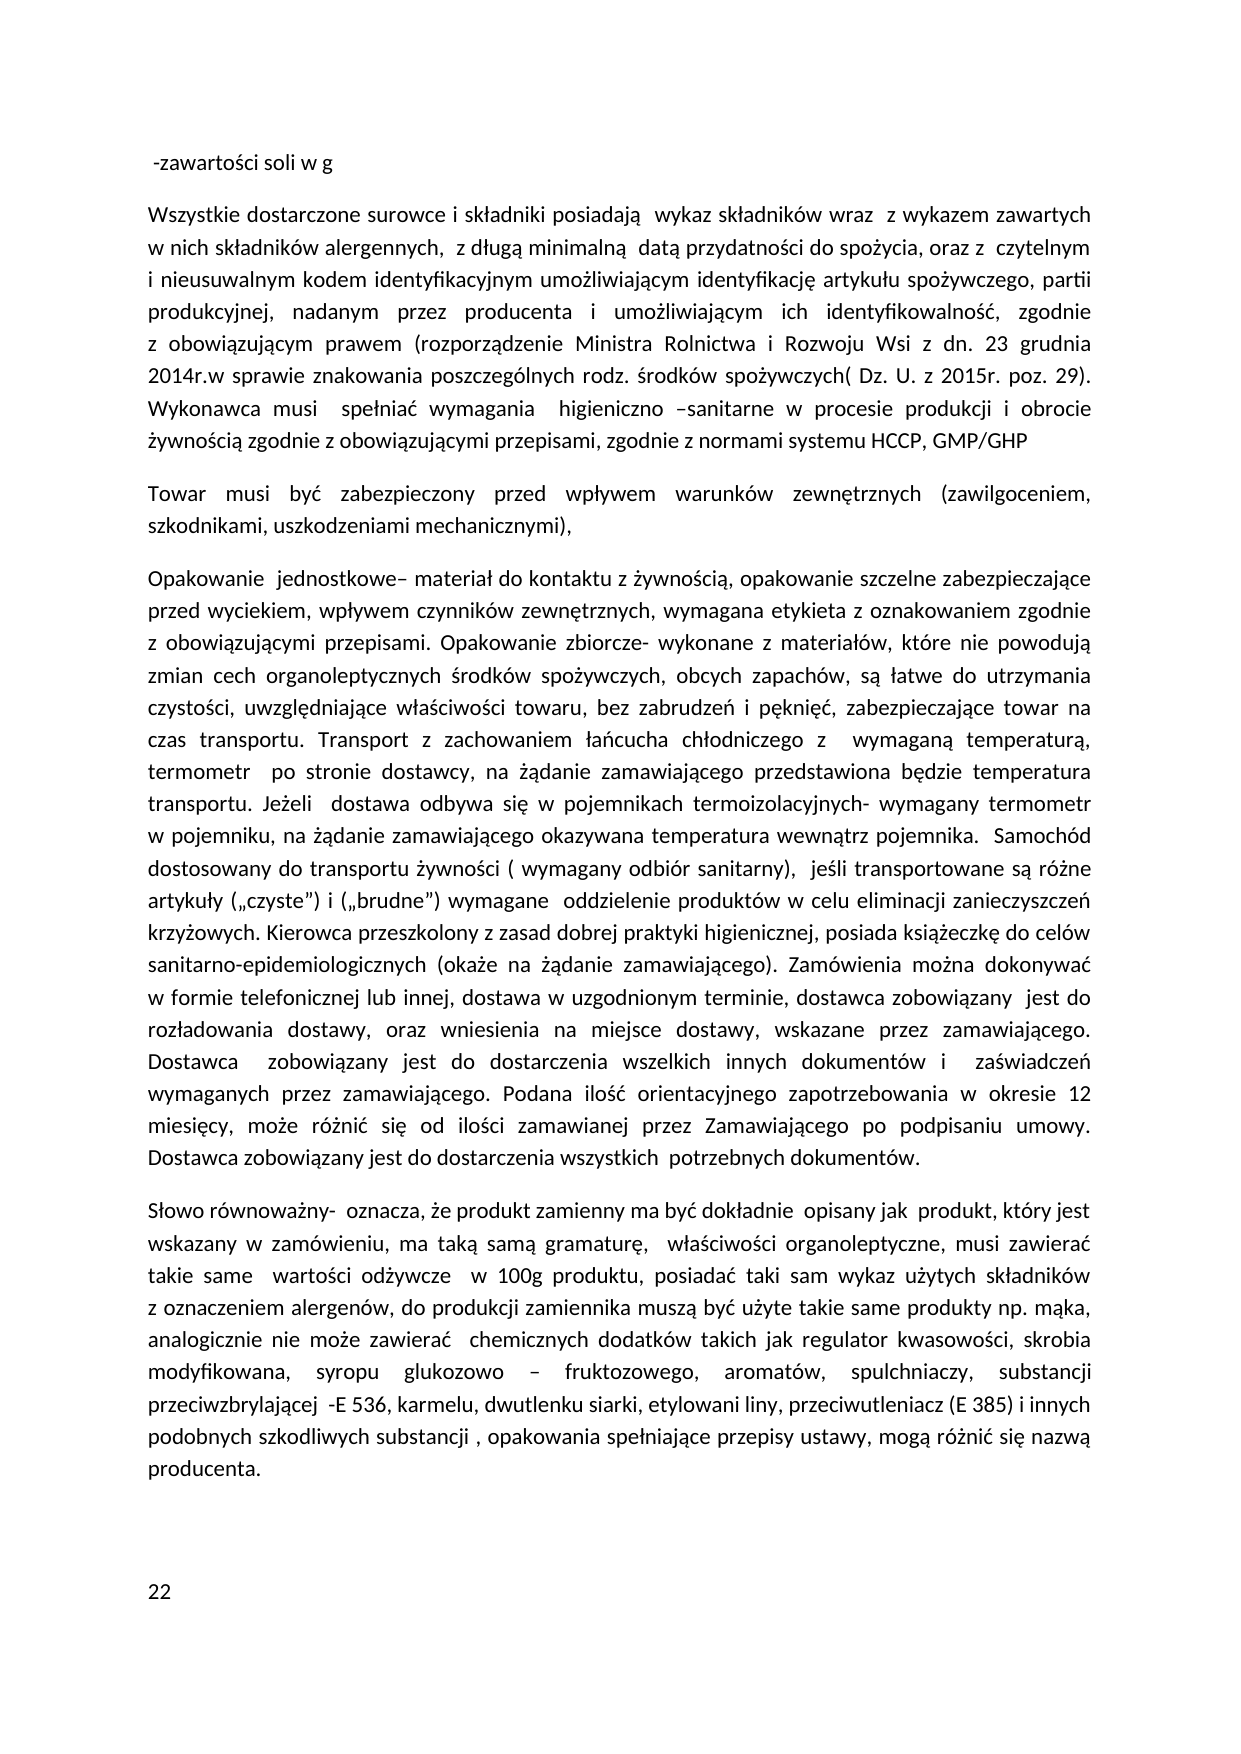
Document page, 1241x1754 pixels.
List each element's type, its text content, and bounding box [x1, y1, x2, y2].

text Opakowanie jednostkowe– materiał do kontaktu z żywnością, opakowanie szczelne zabezpieczające przed wyciekiem, wpływem czynników zewnętrznych, wymagana etykieta z oznakowaniem zgodnie z obowiązującymi przepisami. Opakowanie zbiorcze- wykonane z materiałów, które nie powodują zmian cech organoleptycznych środków spożywczych, obcych zapachów, są łatwe do utrzymania czystości, uwzględniające właściwości towaru, bez zabrudzeń i pęknięć, zabezpieczające towar na czas transportu. Transport z zachowaniem łańcucha chłodniczego z wymaganą temperaturą, termometr po stronie dostawcy, na żądanie zamawiającego przedstawiona będzie temperatura transportu. Jeżeli dostawa odbywa się w pojemnikach termoizolacyjnych- wymagany termometr w pojemniku, na żądanie zamawiającego okazywana temperatura wewnątrz pojemnika. Samochód dostosowany do transportu żywności ( wymagany odbiór sanitarny), jeśli transportowane są różne artykuły („czyste”) i („brudne”) wymagane oddzielenie produktów w celu eliminacji zanieczyszczeń krzyżowych. Kierowca przeszkolony z zasad dobrej praktyki higienicznej, posiada książeczkę do celów sanitarno-epidemiologicznych (okaże na żądanie zamawiającego). Zamówienia można dokonywać w formie telefonicznej lub innej, dostawa w uzgodnionym terminie, dostawca zobowiązany jest do rozładowania dostawy, oraz wniesienia na miejsce dostawy, wskazane przez zamawiającego. Dostawca zobowiązany jest do dostarczenia wszelkich innych dokumentów i zaświadczeń wymaganych przez zamawiającego. Podana ilość orientacyjnego zapotrzebowania w okresie 12 miesięcy, może różnić się od ilości zamawianej przez Zamawiającego po podpisaniu umowy. Dostawca zobowiązany jest do dostarczenia wszystkich potrzebnych dokumentów. [148, 564, 1093, 1172]
text -zawartości soli w g [148, 148, 1093, 176]
text Towar musi być zabezpieczony przed wpływem warunków zewnętrznych (zawilgoceniem, szkodnikami, uszkodzeniami mechanicznymi), [148, 479, 1093, 539]
text Słowo równoważny- oznacza, że produkt zamienny ma być dokładnie opisany jak produkt, który jest wskazany w zamówieniu, ma taką samą gramaturę, właściwości organoleptyczne, musi zawierać takie same wartości odżywcze w 100g produktu, posiadać taki sam wykaz użytych składników z oznaczeniem alergenów, do produkcji zamiennika muszą być użyte takie same produkty np. mąka, analogicznie nie może zawierać chemicznych dodatków takich jak regulator kwasowości, skrobia modyfikowana, syropu glukozowo – fruktozowego, aromatów, spulchniaczy, substancji przeciwzbrylającej -E 536, karmelu, dwutlenku siarki, etylowani liny, przeciwutleniacz (E 385) i innych podobnych szkodliwych substancji , opakowania spełniające przepisy ustawy, mogą różnić się nazwą producenta. [148, 1197, 1093, 1482]
text Wszystkie dostarczone surowce i składniki posiadają wykaz składników wraz z wykazem zawartych w nich składników alergennych, z długą minimalną datą przydatności do spożycia, oraz z czytelnym i nieusuwalnym kodem identyfikacyjnym umożliwiającym identyfikację artykułu spożywczego, partii produkcyjnej, nadanym przez producenta i umożliwiającym ich identyfikowalność, zgodnie z obowiązującym prawem (rozporządzenie Ministra Rolnictwa i Rozwoju Wsi z dn. 23 grudnia 2014r.w sprawie znakowania poszczególnych rodz. środków spożywczych( Dz. U. z 2015r. poz. 29). Wykonawca musi spełniać wymagania higieniczno –sanitarne w procesie produkcji i obrocie żywnością zgodnie z obowiązującymi przepisami, zgodnie z normami systemu HCCP, GMP/GHP [148, 201, 1093, 454]
